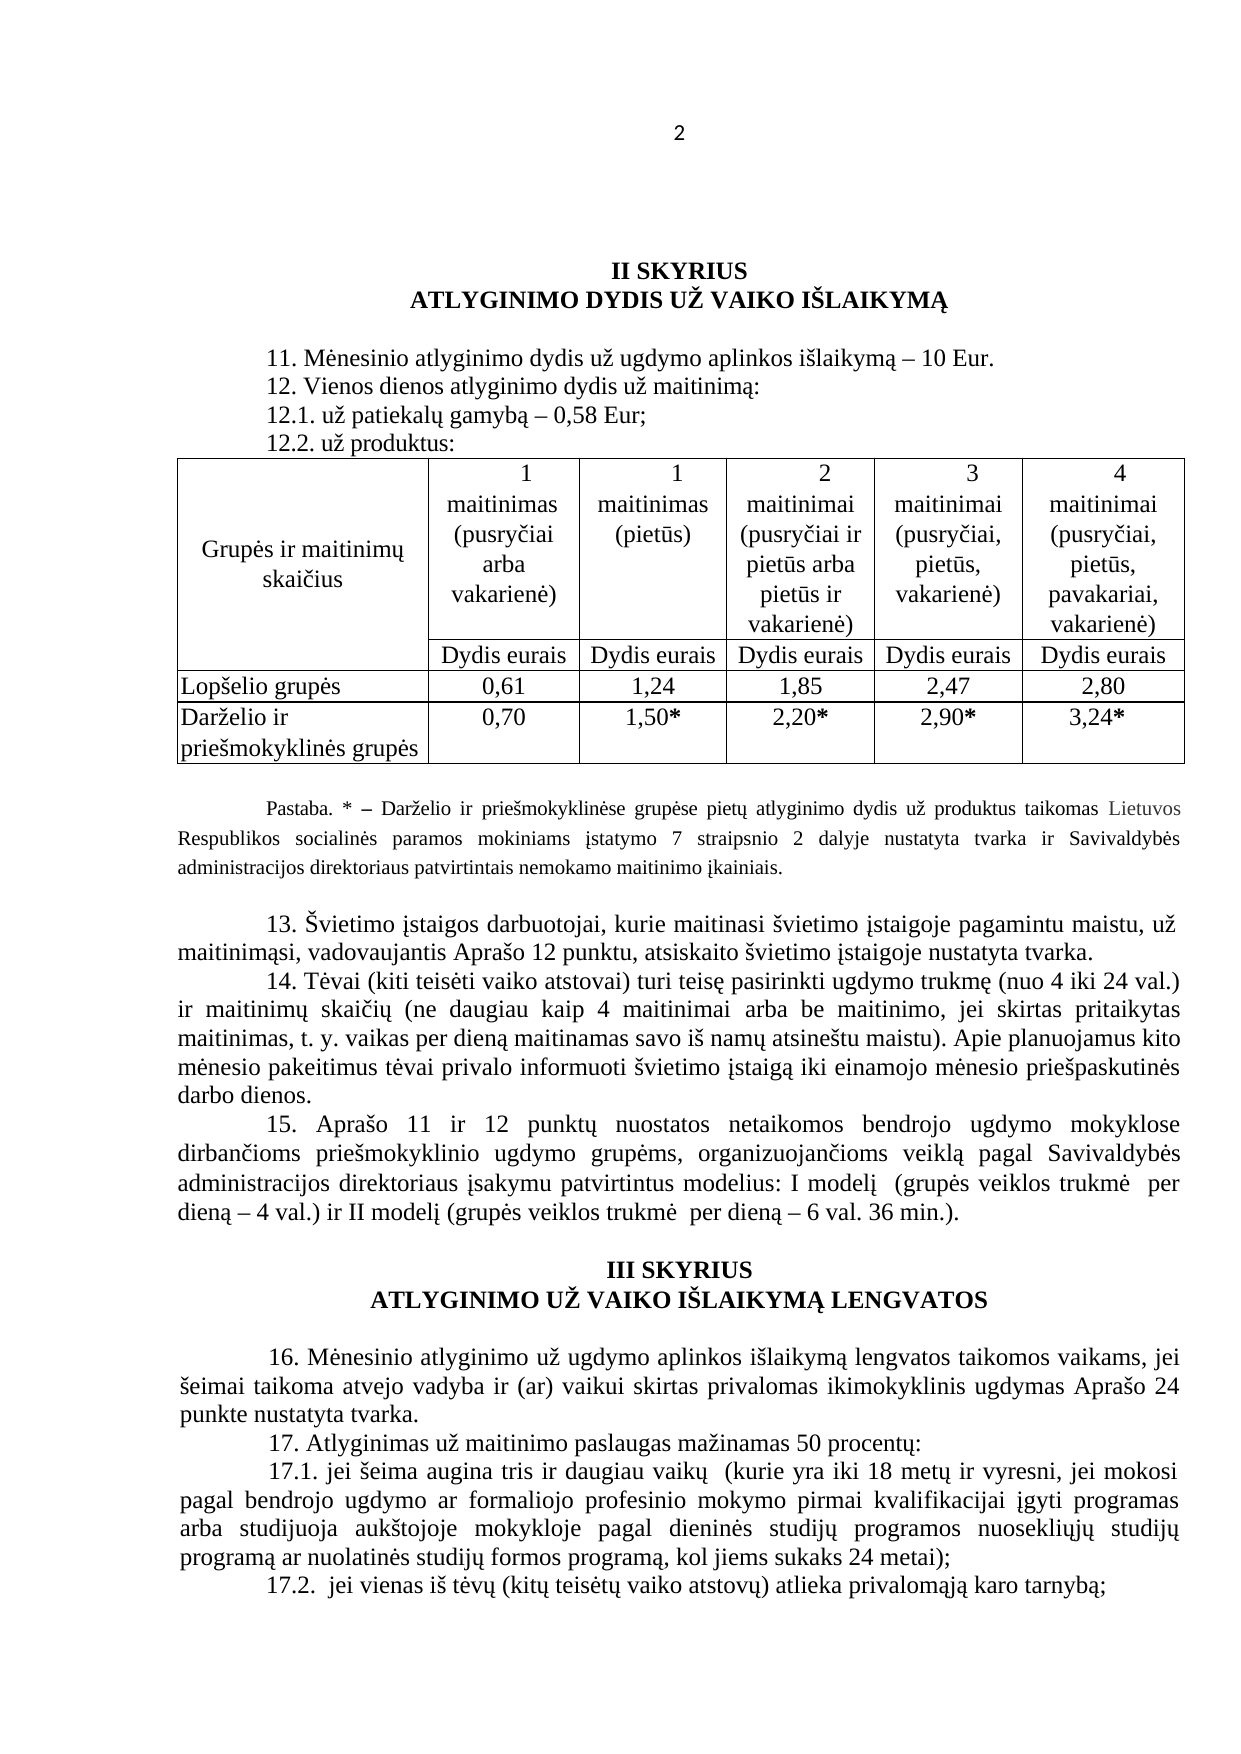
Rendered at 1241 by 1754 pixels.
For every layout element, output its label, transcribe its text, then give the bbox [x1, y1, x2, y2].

table_cell 2,80 [1023, 671, 1184, 701]
table_cell Dydis eurais [429, 640, 579, 670]
text 15. Aprašo 11 ir 12 punktų nuostatos netaikomos bendrojo ugdymo mokyklose dirbančioms priešmokyklinio ugdymo grupėms, organizuojančioms veiklą pagal Savivaldybės administracijos direktoriaus įsakymu patvirtintus modelius: I modelį (grupės veiklos trukmė per dieną – 4 val.) ir II modelį (grupės veiklos trukmė per dieną – 6 val. 36 min.). [177, 1109, 1181, 1226]
text 17. Atlyginimas už maitinimo paslaugas mažinamas 50 procentų: [179, 1428, 1180, 1457]
text II SKYRIUS [177, 256, 1181, 285]
table_cell Darželio ir priešmokyklinės grupės [178, 703, 428, 763]
table_cell Dydis eurais [727, 640, 874, 670]
table_header Grupės ir maitinimų skaičius [178, 459, 428, 670]
table_cell Dydis eurais [580, 640, 726, 670]
table_cell 1,50* [580, 703, 726, 763]
table_cell 2,90* [875, 703, 1022, 763]
text 13. Švietimo įstaigos darbuotojai, kurie maitinasi švietimo įstaigoje pagamintu maistu, už maitinimąsi, vadovaujantis Aprašo 12 punktu, atsiskaito švietimo įstaigoje nustatyta tvarka. [177, 909, 1177, 966]
text 17.2. jei vienas iš tėvų (kitų teisėtų vaiko atstovų) atlieka privalomąją karo tarnybą; [177, 1571, 1180, 1600]
table_cell Dydis eurais [875, 640, 1022, 670]
table_cell 2,20* [727, 703, 874, 763]
table_header 4 maitinimai (pusryčiai, pietūs, pavakariai, vakarienė) [1023, 459, 1184, 639]
table_header 3 maitinimai (pusryčiai, pietūs, vakarienė) [875, 459, 1022, 639]
text 12.2. už produktus: [177, 429, 1181, 457]
table_cell 3,24* [1023, 703, 1184, 763]
text 12. Vienos dienos atlyginimo dydis už maitinimą: [177, 371, 1181, 400]
text ATLYGINIMO DYDIS UŽ VAIKO IŠLAIKYMĄ [177, 285, 1181, 314]
text 12.1. už patiekalų gamybą – 0,58 Eur; [177, 400, 1181, 429]
table_cell Dydis eurais [1023, 640, 1184, 670]
table_cell 2,47 [875, 671, 1022, 701]
table_cell 0,61 [429, 671, 579, 701]
table_header 2 maitinimai (pusryčiai ir pietūs arba pietūs ir vakarienė) [727, 459, 874, 639]
text III SKYRIUS [177, 1256, 1181, 1285]
table_cell 0,70 [429, 703, 579, 763]
table_cell Lopšelio grupės [178, 671, 428, 701]
table_cell 1,85 [727, 671, 874, 701]
text Pastaba. * – Darželio ir priešmokyklinėse grupėse pietų atlyginimo dydis už produktus taikomas Lietuvos Respublikos socialinės paramos mokiniams įstatymo 7 straipsnio 2 dalyje nustatyta tvarka ir Savivaldybės administracijos direktoriaus patvirtintais nemokamo maitinimo įkainiais. [177, 792, 1181, 880]
table_header 1 maitinimas (pusryčiai arba vakarienė) [429, 459, 579, 639]
text 14. Tėvai (kiti teisėti vaiko atstovai) turi teisę pasirinkti ugdymo trukmę (nuo 4 iki 24 val.) ir maitinimų skaičių (ne daugiau kaip 4 maitinimai arba be maitinimo, jei skirtas pritaikytas maitinimas, t. y. vaikas per dieną maitinamas savo iš namų atsineštu maistu). Apie planuojamus kito mėnesio pakeitimus tėvai privalo informuoti švietimo įstaigą iki einamojo mėnesio priešpaskutinės darbo dienos. [177, 966, 1181, 1109]
text 11. Mėnesinio atlyginimo dydis už ugdymo aplinkos išlaikymą – 10 Eur. [177, 343, 1181, 371]
text ATLYGINIMO UŽ VAIKO IŠLAIKYMĄ LENGVATOS [177, 1285, 1181, 1314]
text 17.1. jei šeima augina tris ir daugiau vaikų (kurie yra iki 18 metų ir vyresni, jei mokosi pagal bendrojo ugdymo ar formaliojo profesinio mokymo pirmai kvalifikacijai įgyti programas arba studijuoja aukštojoje mokykloje pagal dieninės studijų programos nuosekliųjų studijų programą ar nuolatinės studijų formos programą, kol jiems sukaks 24 metai); [179, 1457, 1180, 1571]
table_header 1 maitinimas (pietūs) [580, 459, 726, 639]
text 16. Mėnesinio atlyginimo už ugdymo aplinkos išlaikymą lengvatos taikomos vaikams, jei šeimai taikoma atvejo vadyba ir (ar) vaikui skirtas privalomas ikimokyklinis ugdymas Aprašo 24 punkte nustatyta tvarka. [179, 1343, 1181, 1428]
table_cell 1,24 [580, 671, 726, 701]
